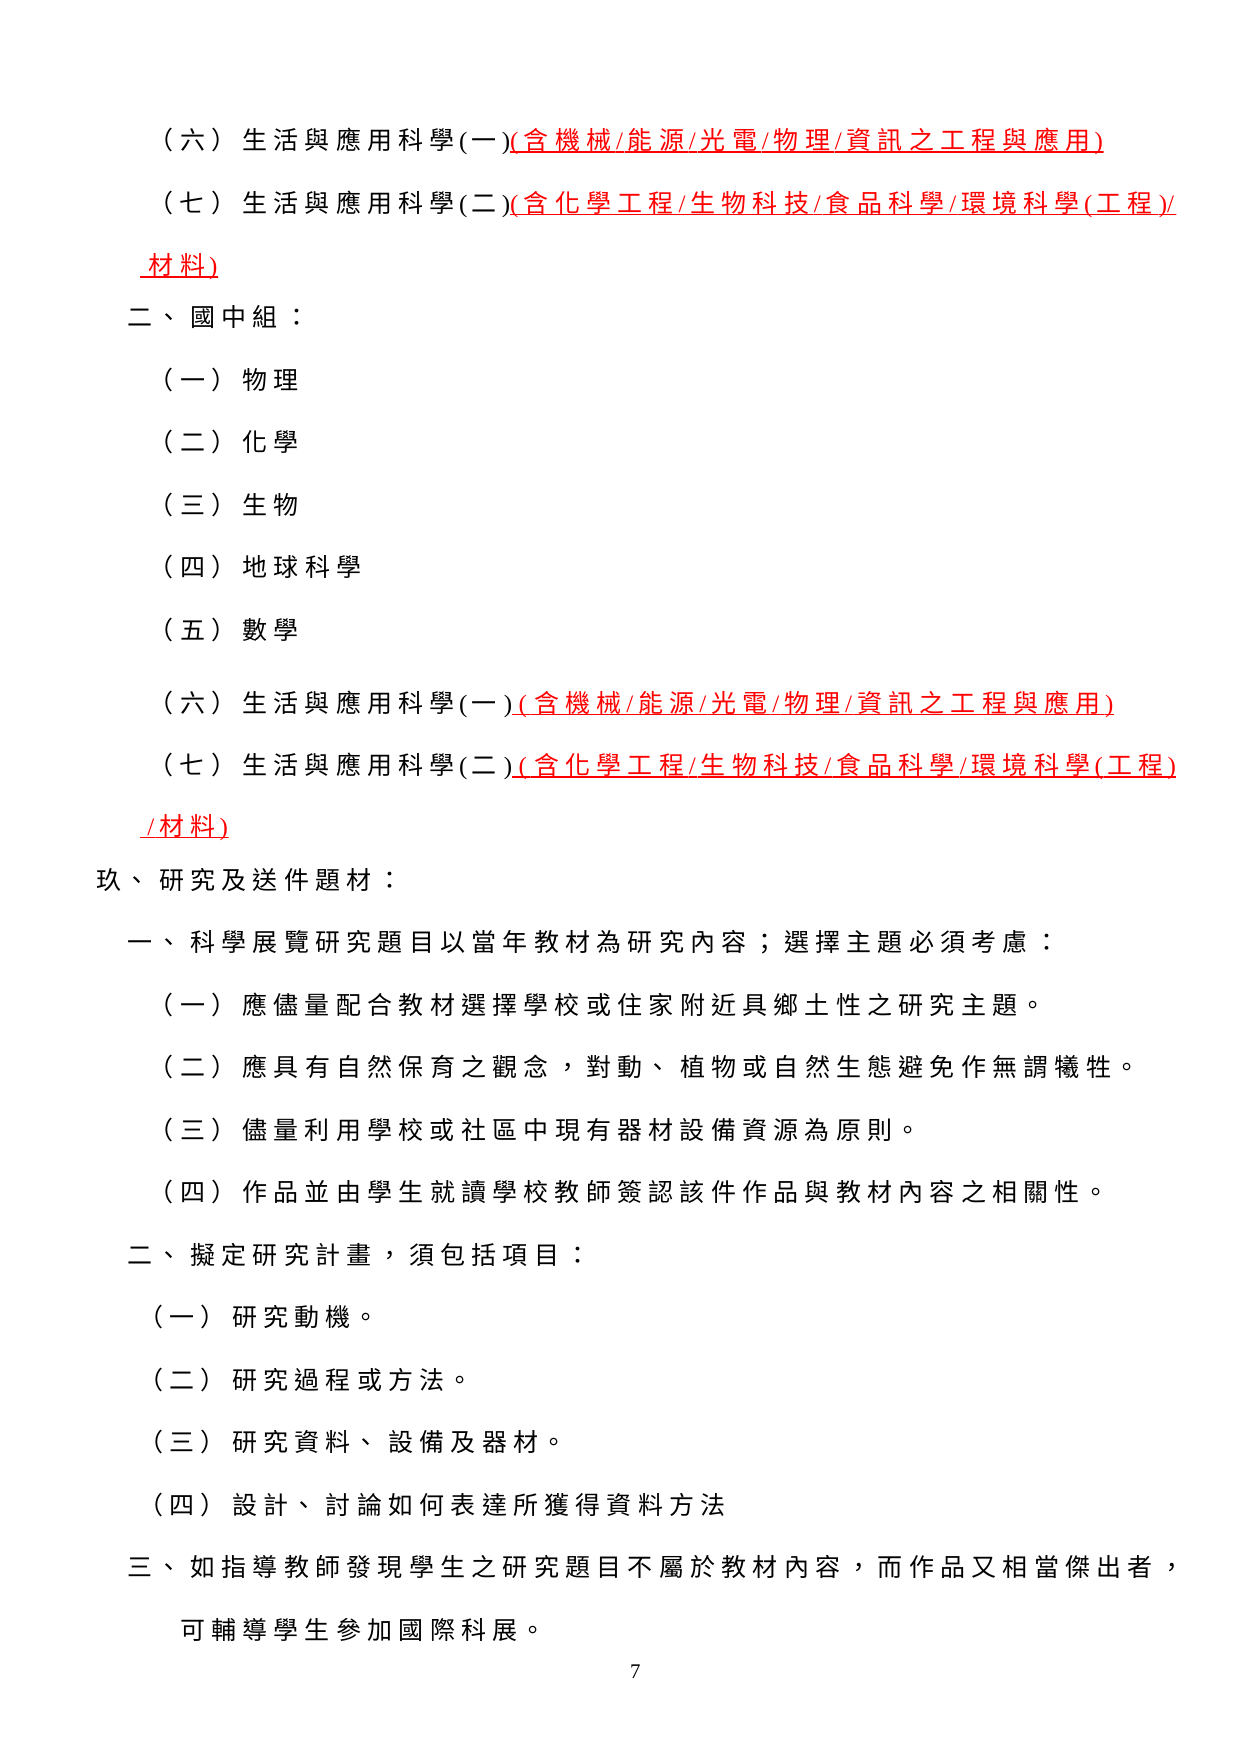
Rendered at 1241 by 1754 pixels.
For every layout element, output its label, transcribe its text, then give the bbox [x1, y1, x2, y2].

text （三）生物 [140, 462, 1177, 524]
text 二、擬定研究計畫，須包括項目： [118, 1212, 1177, 1274]
text （四）設計、討論如何表達所獲得資料方法 [132, 1462, 1177, 1524]
text （二）研究過程或方法。 [132, 1337, 1177, 1399]
text （一）應儘量配合教材選擇學校或住家附近具鄉土性之研究主題。 [140, 962, 1177, 1024]
text （六）生活與應用科學(一) (含機械/能源/光電/物理/資訊之工程與應用) [140, 649, 1177, 712]
text （六）生活與應用科學(一)(含機械/能源/光電/物理/資訊之工程與應用) [140, 87, 1177, 149]
text （三）研究資料、設備及器材。 [132, 1399, 1177, 1462]
text 三、如指導教師發現學生之研究題目不屬於教材內容，而作品又相當傑出者，可輔導學生參加國際科展。 [118, 1524, 1177, 1649]
text 二、國中組： [118, 274, 1177, 337]
text （一）研究動機。 [132, 1274, 1165, 1337]
text （四）作品並由學生就讀學校教師簽認該件作品與教材內容之相關性。 [140, 1149, 1177, 1212]
text 一、科學展覽研究題目以當年教材為研究內容；選擇主題必須考慮： [118, 899, 1177, 962]
text （五）數學 [140, 587, 1177, 649]
text （二）應具有自然保育之觀念，對動、植物或自然生態避免作無謂犧牲。 [140, 1024, 1177, 1087]
text （一）物理 [140, 337, 1177, 399]
text （七）生活與應用科學(二)(含化學工程/生物科技/食品科學/環境科學(工程)/材料) [139, 149, 1177, 274]
text 玖、研究及送件題材： [93, 837, 1177, 899]
text （七）生活與應用科學(二) (含化學工程/生物科技/食品科學/環境科學(工程)/材料) [139, 712, 1177, 837]
text （四）地球科學 [140, 524, 1177, 587]
text （二）化學 [140, 399, 1177, 462]
text （三）儘量利用學校或社區中現有器材設備資源為原則。 [140, 1087, 1177, 1149]
